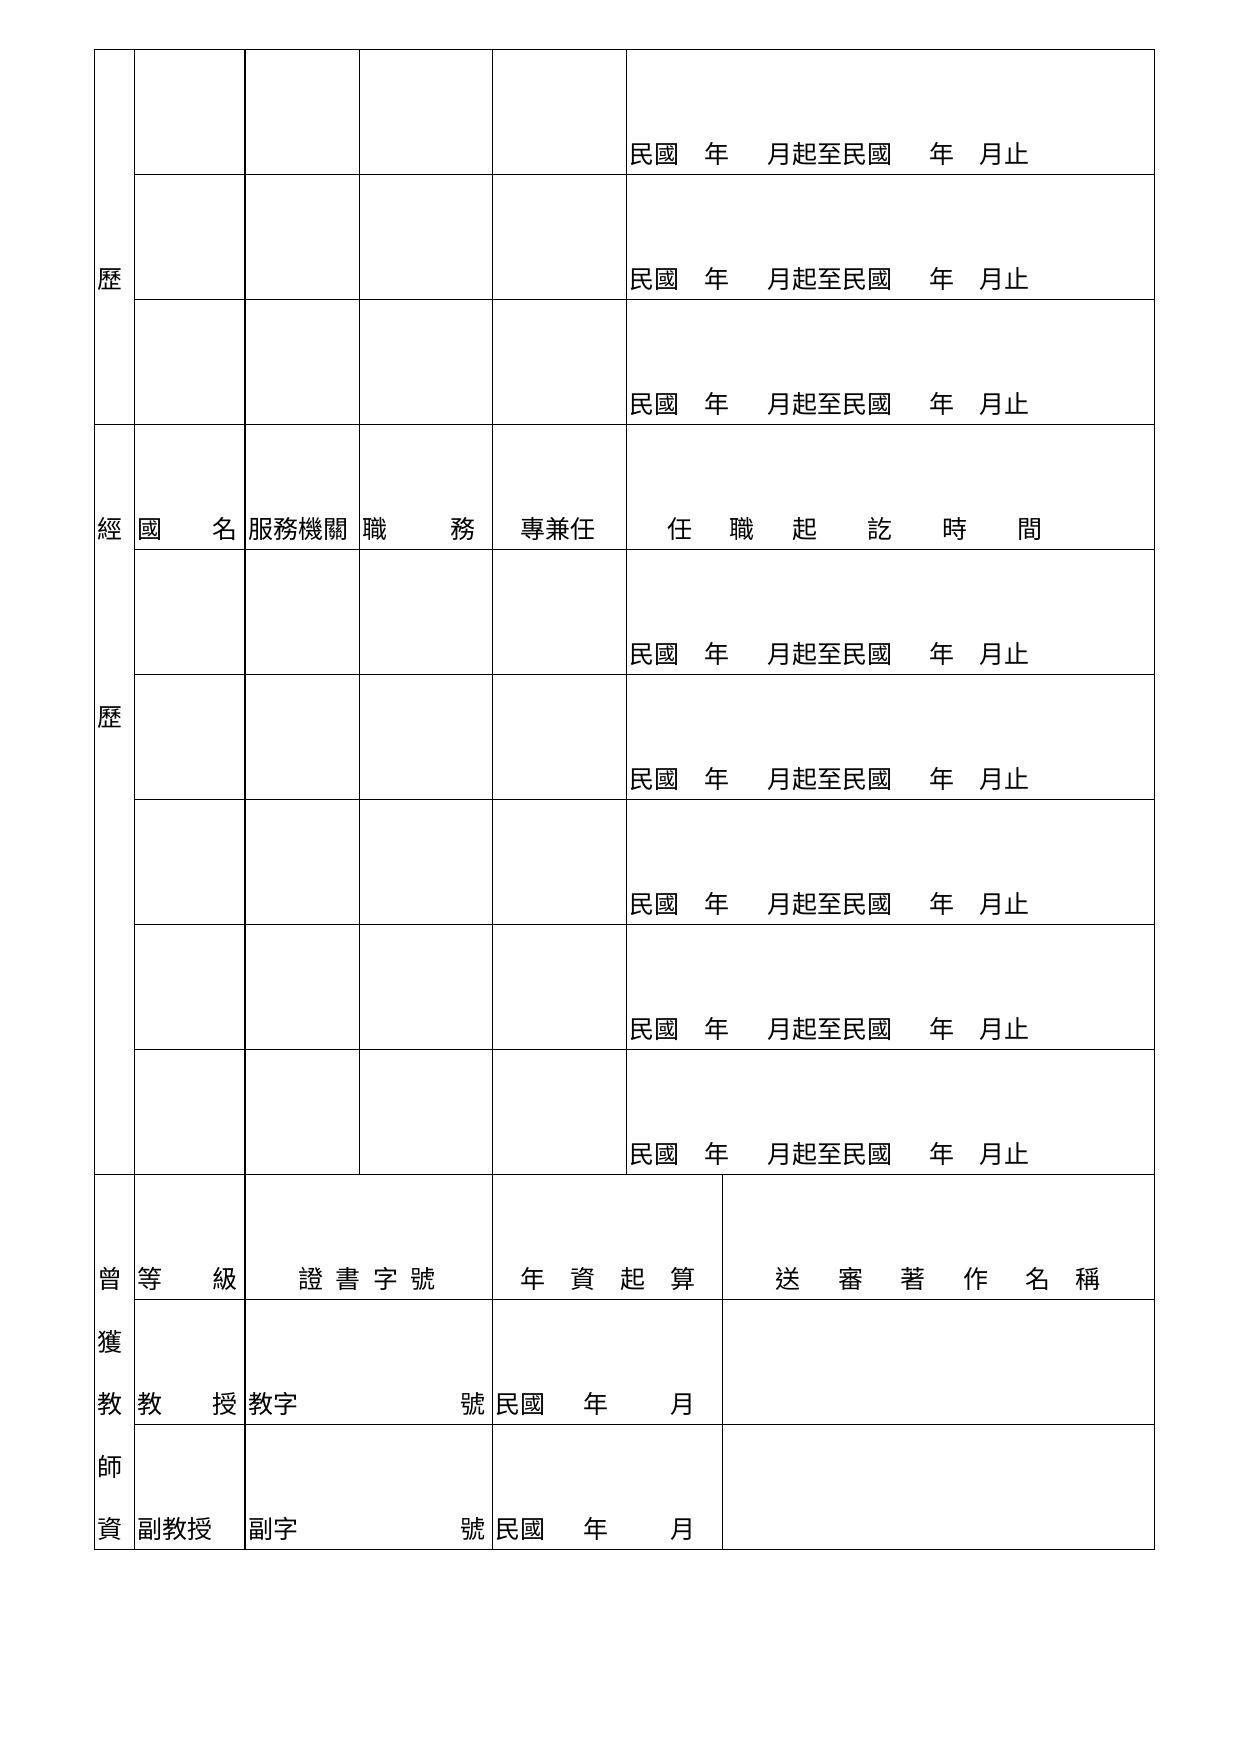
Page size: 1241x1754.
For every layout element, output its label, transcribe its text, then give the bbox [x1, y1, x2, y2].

table_cell [135, 675, 244, 799]
table_cell 任 職 起 訖 時 間 [627, 425, 1154, 549]
table_cell [493, 925, 626, 1049]
table_cell 證 書 字 號 [246, 1175, 492, 1299]
table_cell 等 級 [135, 1175, 244, 1299]
table_cell 民國 年 月起至民國 年 月止 [627, 800, 1154, 924]
table_cell [135, 1050, 244, 1174]
table_cell [246, 175, 359, 299]
table_cell [360, 175, 492, 299]
table_cell 民國 年 月起至民國 年 月止 [627, 550, 1154, 674]
table_cell 服務機關 [246, 425, 359, 549]
table_cell 歷 [95, 50, 134, 424]
table_cell 民國 年 月起至民國 年 月止 [627, 675, 1154, 799]
table_cell [135, 800, 244, 924]
table_cell 教 授 [135, 1300, 244, 1424]
table_cell 年 資 起 算 [493, 1175, 722, 1299]
table_cell [360, 300, 492, 424]
table_cell 民國 年 月起至民國 年 月止 [627, 1050, 1154, 1174]
table_cell 職 務 [360, 425, 492, 549]
table_cell 國 名 [135, 425, 244, 549]
table_cell [493, 675, 626, 799]
table_cell [493, 300, 626, 424]
table_cell [493, 175, 626, 299]
table_cell [246, 800, 359, 924]
table_cell 民國 年 月起至民國 年 月止 [627, 50, 1154, 174]
table_cell [246, 675, 359, 799]
table_cell [723, 1300, 1154, 1424]
table_cell [493, 800, 626, 924]
table_cell 專兼任 [493, 425, 626, 549]
table_cell [360, 925, 492, 1049]
table_cell [723, 1425, 1154, 1549]
table_cell [135, 175, 244, 299]
table_cell [246, 300, 359, 424]
table_cell [360, 800, 492, 924]
table_cell [246, 550, 359, 674]
table_cell [135, 300, 244, 424]
table_cell [246, 925, 359, 1049]
table_cell [135, 550, 244, 674]
table_cell 副教授 [135, 1425, 244, 1549]
table_cell 副字 號 [246, 1425, 492, 1549]
table_cell 送 審 著 作 名 稱 [723, 1175, 1154, 1299]
table_cell [493, 50, 626, 174]
table_cell 民國 年 月起至民國 年 月止 [627, 300, 1154, 424]
table_cell [360, 675, 492, 799]
table_cell 教字 號 [246, 1300, 492, 1424]
table_cell [360, 1050, 492, 1174]
table_cell 民國 年 月 [493, 1300, 722, 1424]
table_cell 民國 年 月起至民國 年 月止 [627, 175, 1154, 299]
table_cell 民國 年 月起至民國 年 月止 [627, 925, 1154, 1049]
table_cell [493, 1050, 626, 1174]
table_cell [246, 1050, 359, 1174]
table_cell 經 歷 [95, 425, 134, 1174]
table_cell [135, 925, 244, 1049]
table_cell 曾獲教師資 [95, 1175, 134, 1549]
table_cell [135, 50, 244, 174]
table_cell [360, 550, 492, 674]
table_cell 民國 年 月 [493, 1425, 722, 1549]
table_cell [246, 50, 359, 174]
table_cell [360, 50, 492, 174]
table_cell [493, 550, 626, 674]
